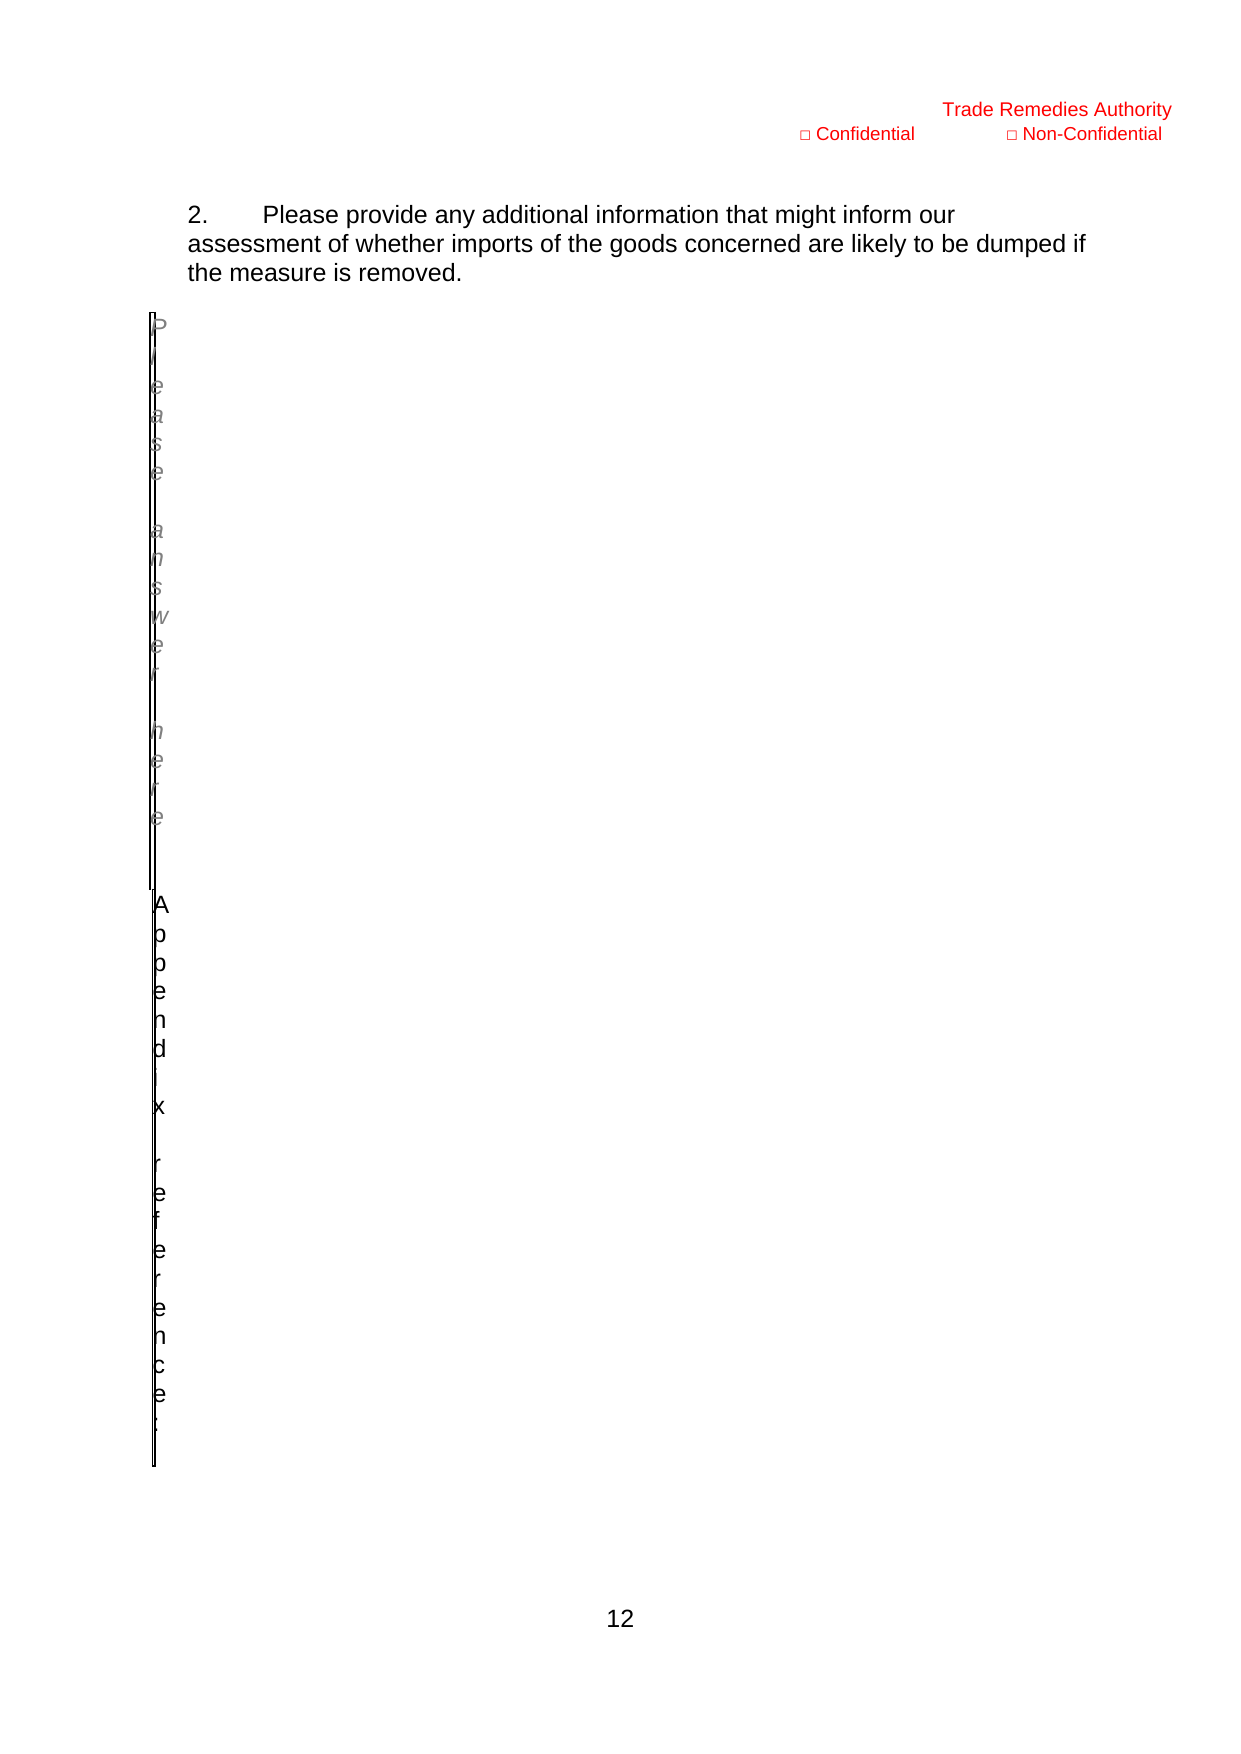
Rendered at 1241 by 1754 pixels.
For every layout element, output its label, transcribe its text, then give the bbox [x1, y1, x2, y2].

list Please provide any additional information that might inform our assessment of whether imports of the goods concerned are likely to be dumped if the measure is removed. [187, 200, 1090, 286]
